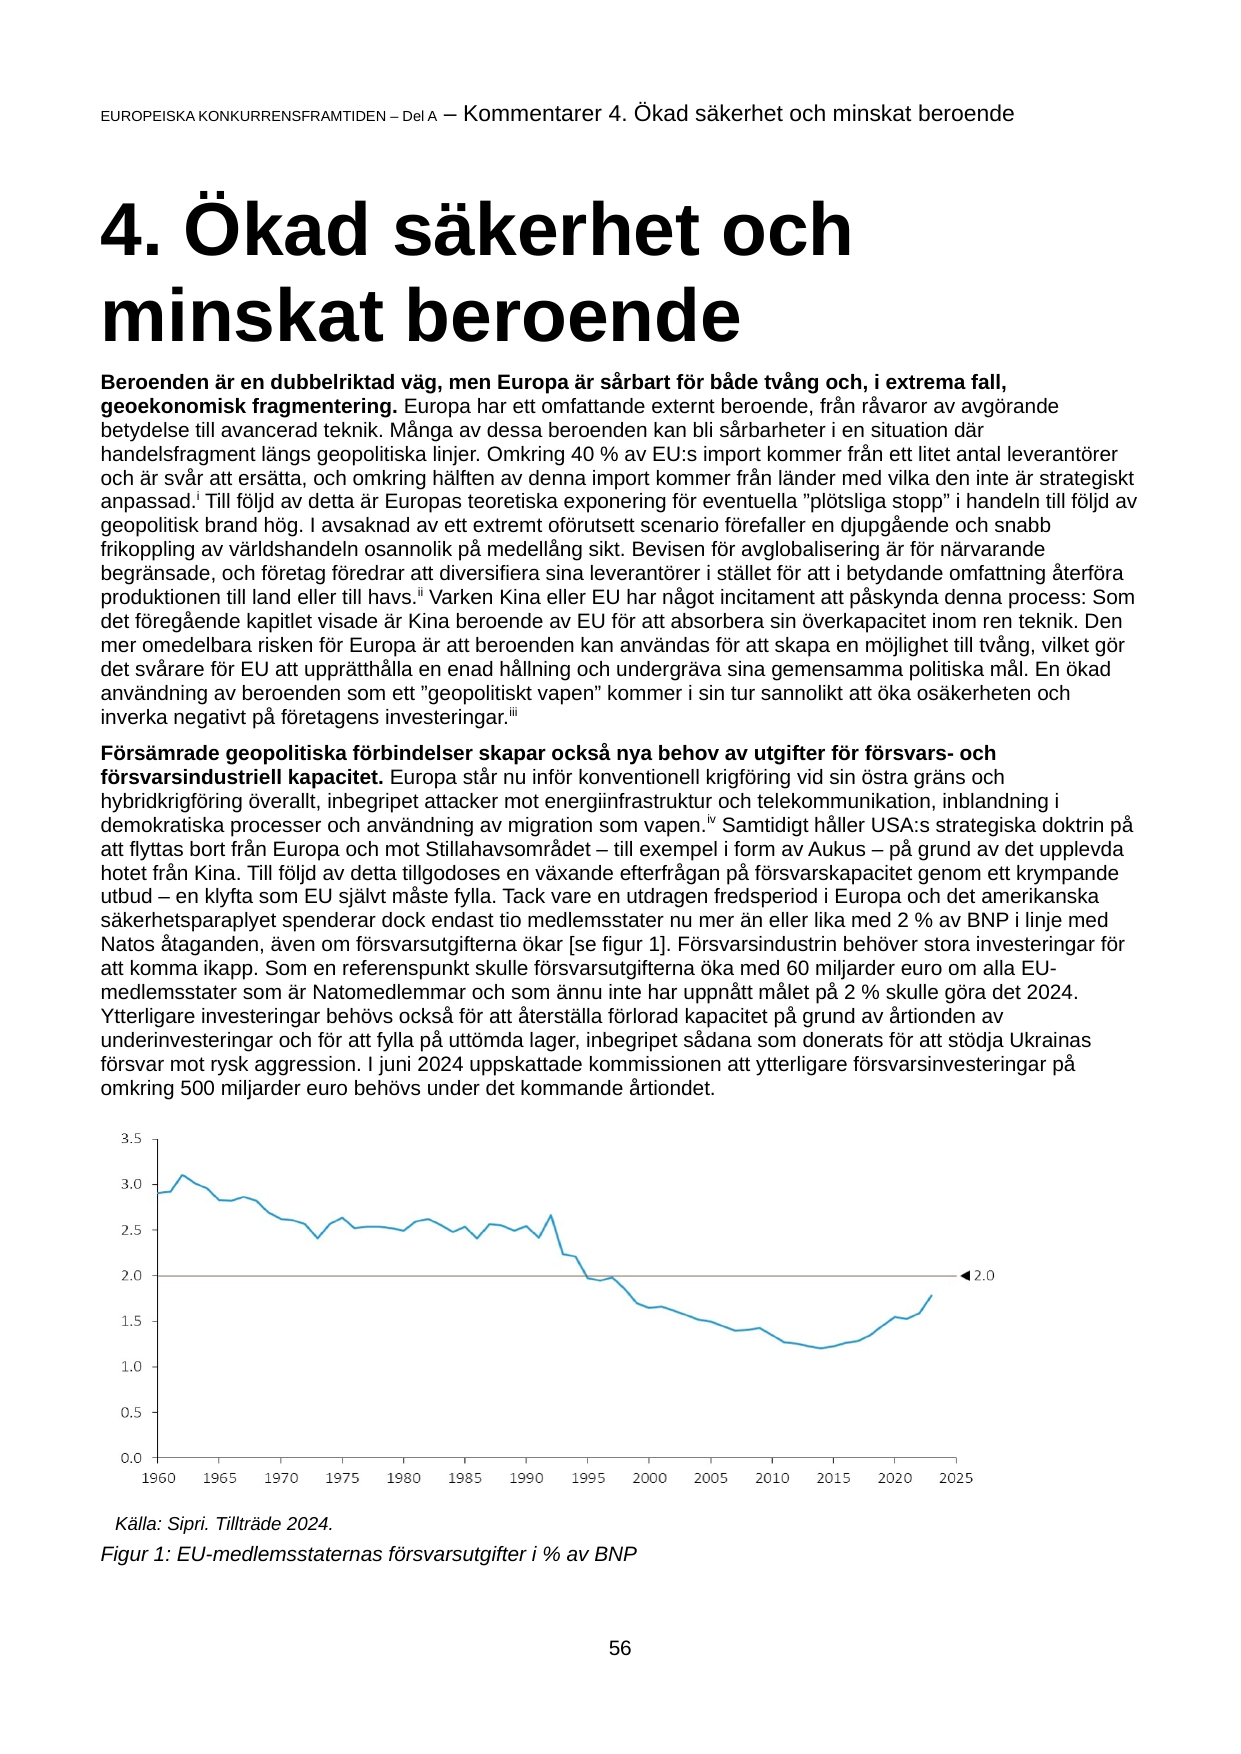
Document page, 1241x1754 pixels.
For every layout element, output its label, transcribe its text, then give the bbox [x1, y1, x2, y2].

text Beroenden är en dubbelriktad väg, men Europa är sårbart för både tvång och, i extrema fall, geoekonomisk fragmentering. Europa har ett omfattande externt beroende, från råvaror av avgörande betydelse till avancerad teknik. Många av dessa beroenden kan bli sårbarheter i en situation där handelsfragment längs geopolitiska linjer. Omkring 40 % av EU:s import kommer från ett litet antal leverantörer och är svår att ersätta, och omkring hälften av denna import kommer från länder med vilka den inte är strategiskt anpassad. Till följd av detta är Europas teoretiska exponering för eventuella ”plötsliga stopp” i handeln till följd av geopolitisk brand hög. I avsaknad av ett extremt oförutsett scenario förefaller en djupgående och snabb frikoppling av världshandeln osannolik på medellång sikt. Bevisen för avglobalisering är för närvarande begränsade, och företag föredrar att diversifiera sina leverantörer i stället för att i betydande omfattning återföra produktionen till land eller till havs. Varken Kina eller EU har något incitament att påskynda denna process: Som det föregående kapitlet visade är Kina beroende av EU för att absorbera sin överkapacitet inom ren teknik. Den mer omedelbara risken för Europa är att beroenden kan användas för att skapa en möjlighet till tvång, vilket gör det svårare för EU att upprätthålla en enad hållning och undergräva sina gemensamma politiska mål. En ökad användning av beroenden som ett ”geopolitiskt vapen” kommer i sin tur sannolikt att öka osäkerheten och inverka negativt på företagens investeringar. [100, 369, 1140, 729]
text Figur 1: EU-medlemsstaternas försvarsutgifter i % av BNP [100, 1141, 1004, 1566]
picture [102, 1128, 1004, 1489]
subtitle 4. Ökad säkerhet och minskat beroende [100, 184, 1140, 357]
text Försämrade geopolitiska förbindelser skapar också nya behov av utgifter för försvars- och försvarsindustriell kapacitet. Europa står nu inför konventionell krigföring vid sin östra gräns och hybridkrigföring överallt, inbegripet attacker mot energiinfrastruktur och telekommunikation, inblandning i demokratiska processer och användning av migration som vapen. Samtidigt håller USA:s strategiska doktrin på att flyttas bort från Europa och mot Stillahavsområdet – till exempel i form av Aukus – på grund av det upplevda hotet från Kina. Till följd av detta tillgodoses en växande efterfrågan på försvarskapacitet genom ett krympande utbud – en klyfta som EU självt måste fylla. Tack vare en utdragen fredsperiod i Europa och det amerikanska säkerhetsparaplyet spenderar dock endast tio medlemsstater nu mer än eller lika med 2 % av BNP i linje med Natos åtaganden, även om försvarsutgifterna ökar [se figur 1]. Försvarsindustrin behöver stora investeringar för att komma ikapp. Som en referenspunkt skulle försvarsutgifterna öka med 60 miljarder euro om alla EU-medlemsstater som är Natomedlemmar och som ännu inte har uppnått målet på 2 % skulle göra det 2024. Ytterligare investeringar behövs också för att återställa förlorad kapacitet på grund av årtionden av underinvesteringar och för att fylla på uttömda lager, inbegripet sådana som donerats för att stödja Ukrainas försvar mot rysk aggression. I juni 2024 uppskattade kommissionen att ytterligare försvarsinvesteringar på omkring 500 miljarder euro behövs under det kommande årtiondet. [100, 741, 1140, 1100]
